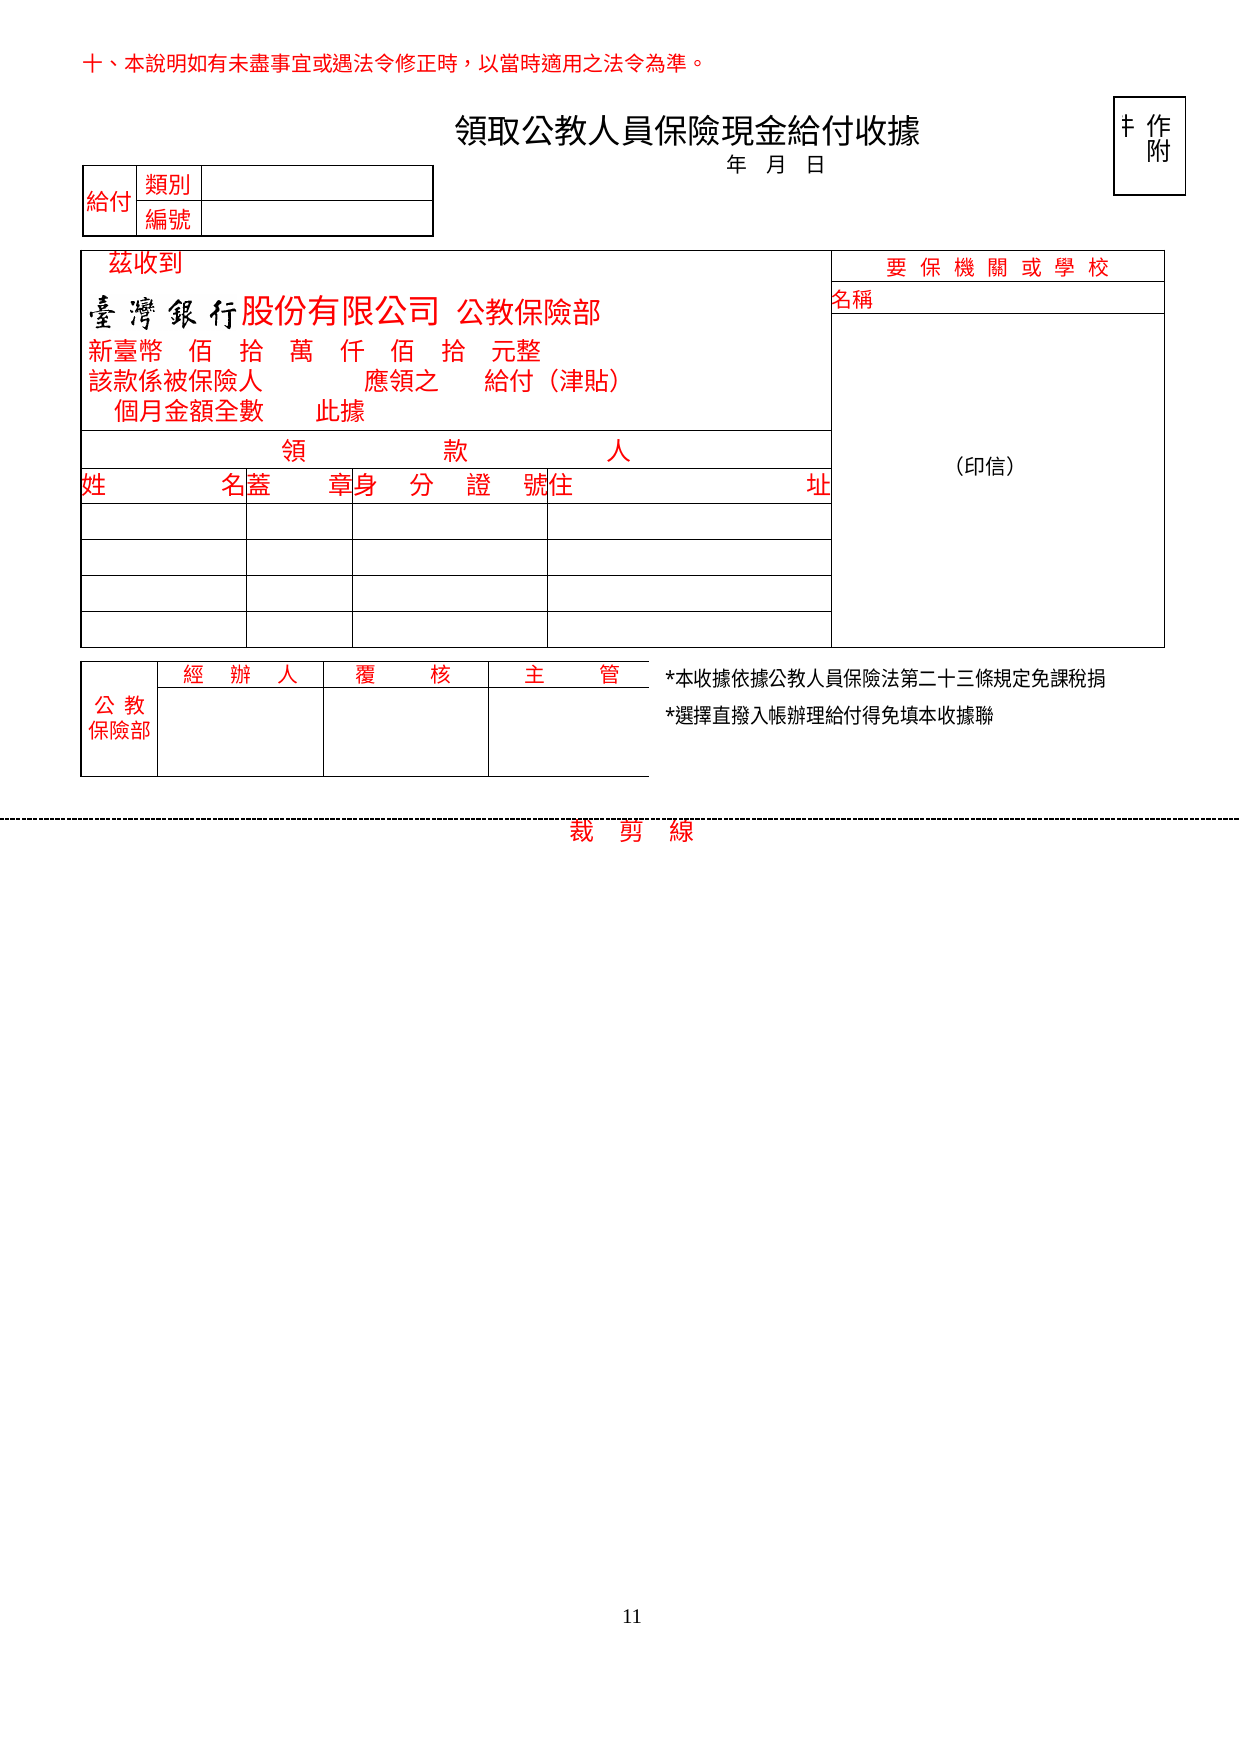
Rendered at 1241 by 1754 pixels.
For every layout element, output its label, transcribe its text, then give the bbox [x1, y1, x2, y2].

table_cell [548, 612, 831, 647]
table_cell [247, 504, 352, 539]
table_cell 姓名 [82, 469, 246, 503]
table_header 給付 [84, 166, 136, 235]
table_cell [247, 576, 352, 611]
table_cell [82, 504, 246, 539]
table_header 主管 [489, 662, 649, 687]
table_cell [202, 201, 432, 235]
text 年 月 日 [454, 153, 1099, 178]
table_header 要保機關或學校 [832, 251, 1164, 281]
text 裁剪線 [83, 777, 1181, 848]
table_cell 姓名 [82, 480, 86, 494]
table_cell [247, 540, 352, 575]
table_cell [324, 688, 488, 776]
table_header [202, 166, 432, 200]
table_header 公 教 保險部 [82, 662, 157, 776]
table_cell [82, 576, 246, 611]
table_cell 身分證號 [353, 469, 547, 503]
table_cell [353, 576, 547, 611]
table_cell 編號 [137, 201, 201, 235]
table_header 類別 [137, 166, 201, 200]
picture [89, 294, 237, 331]
table_cell [548, 504, 831, 539]
table_cell [353, 612, 547, 647]
table_cell [158, 688, 323, 776]
table_cell [489, 688, 649, 776]
text 作附件 [1122, 113, 1177, 179]
table_header 茲收到 股份有限公司 公教保險部 新臺幣 佰 拾 萬 仟 佰 拾 元整 該款係被保險人 應領之 給付（津貼） 個月金額全數 此據 [82, 251, 831, 430]
table_cell [82, 612, 246, 647]
table_cell [548, 576, 831, 611]
table_header 經辦人 [158, 662, 323, 687]
table_cell 名稱 [832, 282, 1164, 313]
table_cell 住址 [548, 469, 831, 503]
text *本收據依據公教人員保險法第二十三條規定免課稅捐 [665, 666, 1225, 691]
table_cell 蓋章 [247, 469, 352, 503]
text *選擇直撥入帳辦理給付得免填本收據聯 [665, 704, 1225, 729]
table_cell [247, 612, 352, 647]
table_cell 領款人 [82, 431, 831, 468]
table_cell [353, 540, 547, 575]
table_cell [832, 314, 1164, 647]
table_header 覆核 [324, 662, 488, 687]
table_cell [548, 540, 831, 575]
text 領取公教人員保險現金給付收據 [454, 104, 1099, 153]
text 十、本說明如有未盡事宜或遇法令修正時，以當時適用之法令為準。 [83, 47, 1181, 77]
table_cell [82, 540, 246, 575]
table_cell [353, 504, 547, 539]
